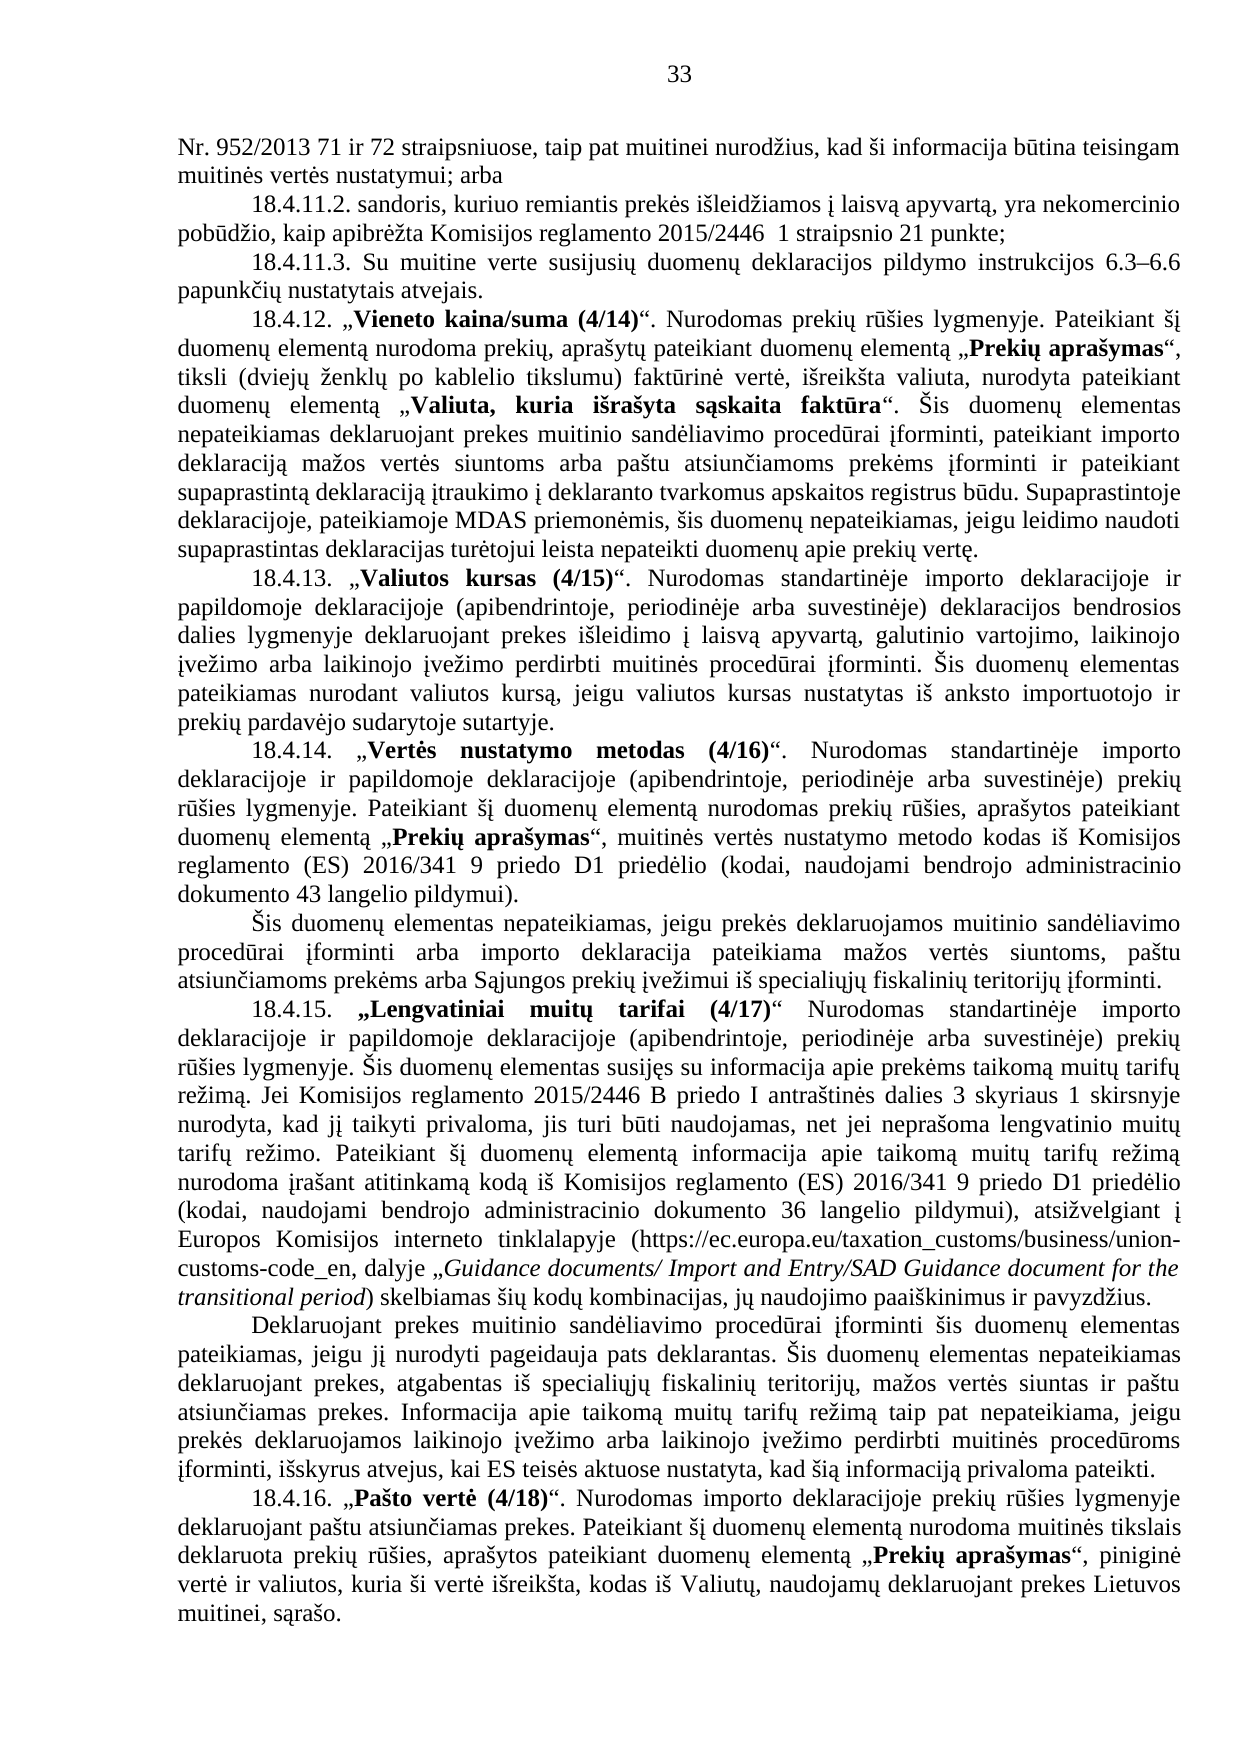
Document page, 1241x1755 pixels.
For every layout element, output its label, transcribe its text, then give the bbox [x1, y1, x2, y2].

text 18.4.15. „Lengvatiniai muitų tarifai (4/17)“ Nurodomas standartinėje importo deklaracijoje ir papildomoje deklaracijoje (apibendrintoje, periodinėje arba suvestinėje) prekių rūšies lygmenyje. Šis duomenų elementas susijęs su informacija apie prekėms taikomą muitų tarifų režimą. Jei Komisijos reglamento 2015/2446 B priedo I antraštinės dalies 3 skyriaus 1 skirsnyje nurodyta, kad jį taikyti privaloma, jis turi būti naudojamas, net jei neprašoma lengvatinio muitų tarifų režimo. Pateikiant šį duomenų elementą informacija apie taikomą muitų tarifų režimą nurodoma įrašant atitinkamą kodą iš Komisijos reglamento (ES) 2016/341 9 priedo D1 priedėlio (kodai, naudojami bendrojo administracinio dokumento 36 langelio pildymui), atsižvelgiant į Europos Komisijos interneto tinklalapyje (https://ec.europa.eu/taxation_customs/business/union-customs-code_en, dalyje „Guidance documents/ Import and Entry/SAD Guidance document for the transitional period) skelbiamas šių kodų kombinacijas, jų naudojimo paaiškinimus ir pavyzdžius. [177, 994, 1181, 1310]
text Nr. 952/2013 71 ir 72 straipsniuose, taip pat muitinei nurodžius, kad ši informacija būtina teisingam muitinės vertės nustatymui; arba [177, 132, 1181, 189]
text 18.4.16. „Pašto vertė (4/18)“. Nurodomas importo deklaracijoje prekių rūšies lygmenyje deklaruojant paštu atsiunčiamas prekes. Pateikiant šį duomenų elementą nurodoma muitinės tikslais deklaruota prekių rūšies, aprašytos pateikiant duomenų elementą „Prekių aprašymas“, piniginė vertė ir valiutos, kuria ši vertė išreikšta, kodas iš Valiutų, naudojamų deklaruojant prekes Lietuvos muitinei, sąrašo. [177, 1483, 1181, 1627]
text Deklaruojant prekes muitinio sandėliavimo procedūrai įforminti šis duomenų elementas pateikiamas, jeigu jį nurodyti pageidauja pats deklarantas. Šis duomenų elementas nepateikiamas deklaruojant prekes, atgabentas iš specialiųjų fiskalinių teritorijų, mažos vertės siuntas ir paštu atsiunčiamas prekes. Informacija apie taikomą muitų tarifų režimą taip pat nepateikiama, jeigu prekės deklaruojamos laikinojo įvežimo arba laikinojo įvežimo perdirbti muitinės procedūroms įforminti, išskyrus atvejus, kai ES teisės aktuose nustatyta, kad šią informaciją privaloma pateikti. [177, 1310, 1181, 1483]
text 18.4.14. „Vertės nustatymo metodas (4/16)“. Nurodomas standartinėje importo deklaracijoje ir papildomoje deklaracijoje (apibendrintoje, periodinėje arba suvestinėje) prekių rūšies lygmenyje. Pateikiant šį duomenų elementą nurodomas prekių rūšies, aprašytos pateikiant duomenų elementą „Prekių aprašymas“, muitinės vertės nustatymo metodo kodas iš Komisijos reglamento (ES) 2016/341 9 priedo D1 priedėlio (kodai, naudojami bendrojo administracinio dokumento 43 langelio pildymui). [177, 735, 1181, 908]
text 18.4.13. „Valiutos kursas (4/15)“. Nurodomas standartinėje importo deklaracijoje ir papildomoje deklaracijoje (apibendrintoje, periodinėje arba suvestinėje) deklaracijos bendrosios dalies lygmenyje deklaruojant prekes išleidimo į laisvą apyvartą, galutinio vartojimo, laikinojo įvežimo arba laikinojo įvežimo perdirbti muitinės procedūrai įforminti. Šis duomenų elementas pateikiamas nurodant valiutos kursą, jeigu valiutos kursas nustatytas iš anksto importuotojo ir prekių pardavėjo sudarytoje sutartyje. [177, 563, 1181, 735]
text 18.4.12. „Vieneto kaina/suma (4/14)“. Nurodomas prekių rūšies lygmenyje. Pateikiant šį duomenų elementą nurodoma prekių, aprašytų pateikiant duomenų elementą „Prekių aprašymas“, tiksli (dviejų ženklų po kablelio tikslumu) faktūrinė vertė, išreikšta valiuta, nurodyta pateikiant duomenų elementą „Valiuta, kuria išrašyta sąskaita faktūra“. Šis duomenų elementas nepateikiamas deklaruojant prekes muitinio sandėliavimo procedūrai įforminti, pateikiant importo deklaraciją mažos vertės siuntoms arba paštu atsiunčiamoms prekėms įforminti ir pateikiant supaprastintą deklaraciją įtraukimo į deklaranto tvarkomus apskaitos registrus būdu. Supaprastintoje deklaracijoje, pateikiamoje MDAS priemonėmis, šis duomenų nepateikiamas, jeigu leidimo naudoti supaprastintas deklaracijas turėtojui leista nepateikti duomenų apie prekių vertę. [177, 304, 1181, 563]
text Šis duomenų elementas nepateikiamas, jeigu prekės deklaruojamos muitinio sandėliavimo procedūrai įforminti arba importo deklaracija pateikiama mažos vertės siuntoms, paštu atsiunčiamoms prekėms arba Sąjungos prekių įvežimui iš specialiųjų fiskalinių teritorijų įforminti. [177, 908, 1181, 994]
text 18.4.11.3. Su muitine verte susijusių duomenų deklaracijos pildymo instrukcijos 6.3–6.6 papunkčių nustatytais atvejais. [177, 247, 1181, 304]
text 18.4.11.2. sandoris, kuriuo remiantis prekės išleidžiamos į laisvą apyvartą, yra nekomercinio pobūdžio, kaip apibrėžta Komisijos reglamento 2015/2446 1 straipsnio 21 punkte; [177, 189, 1181, 247]
